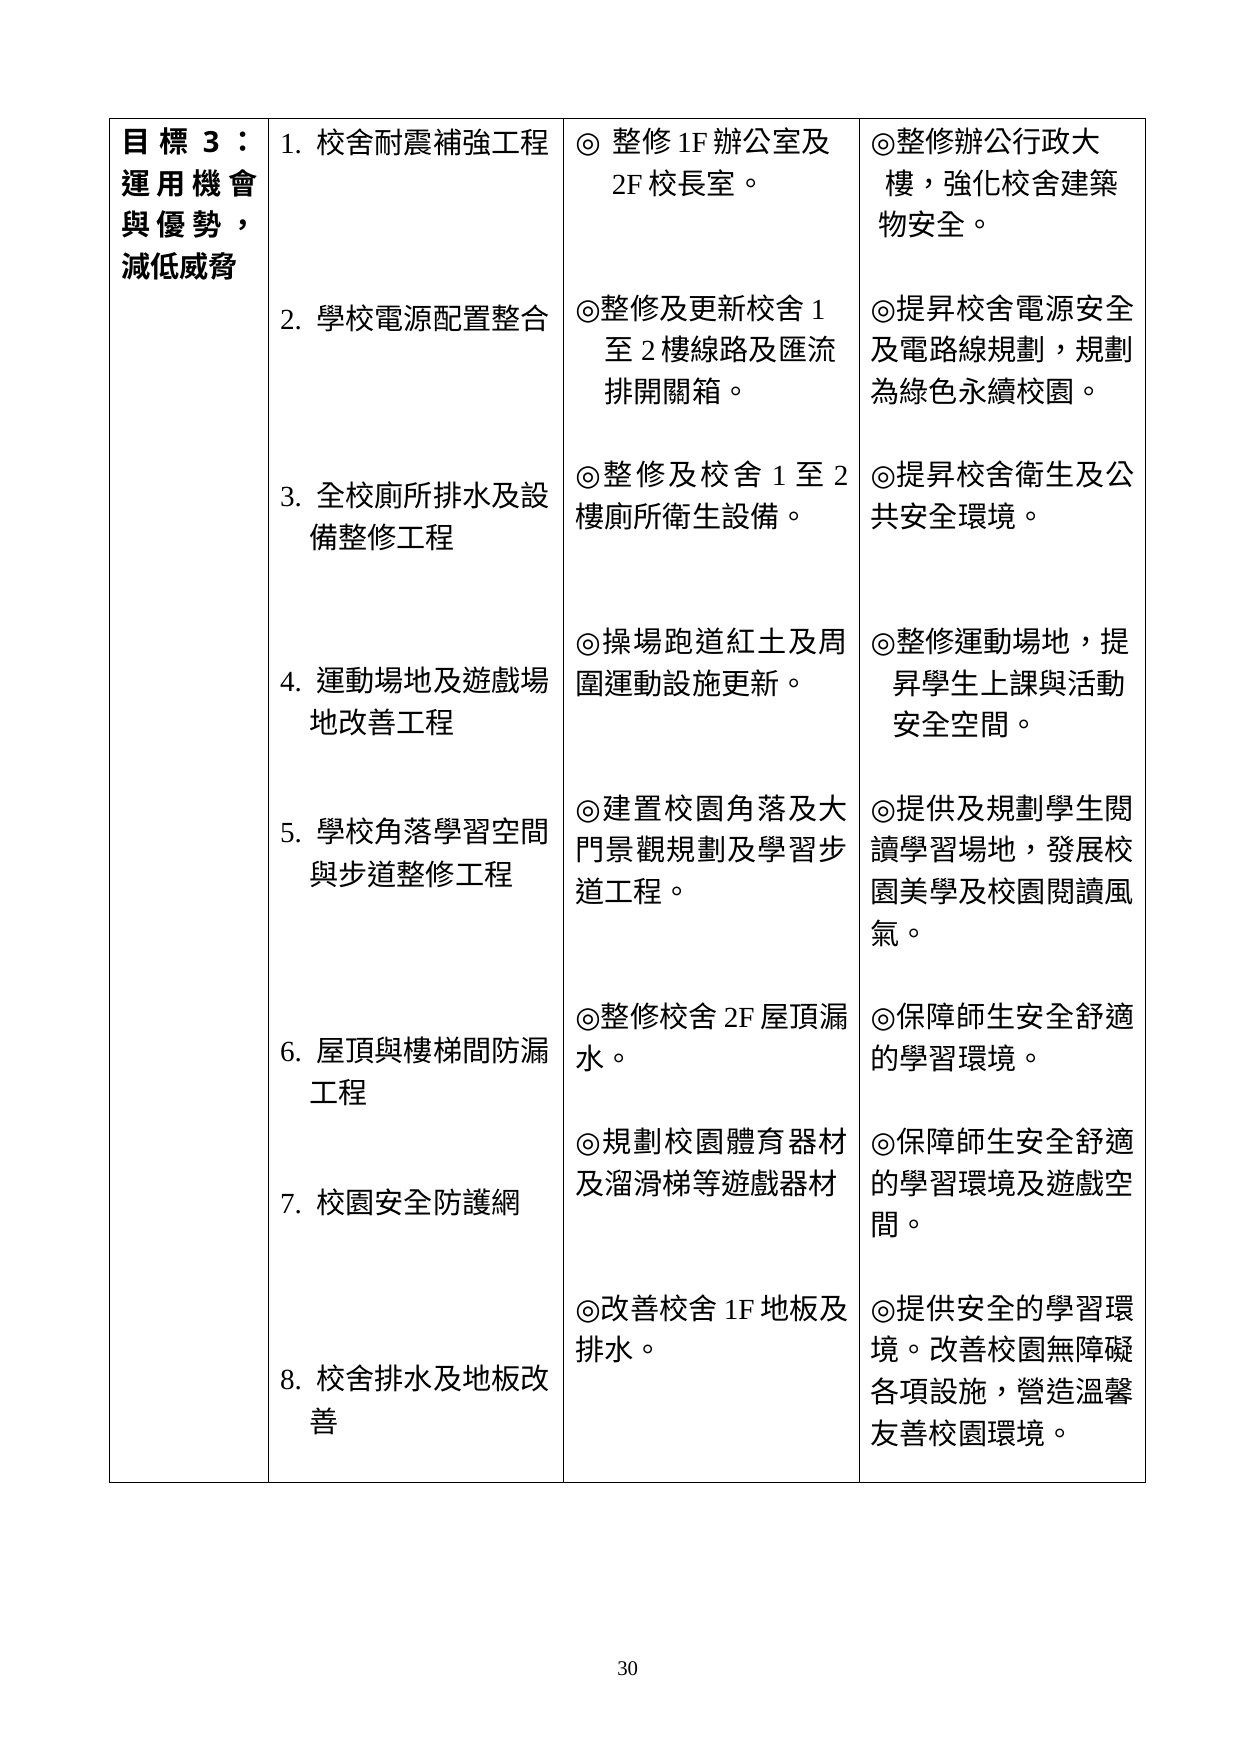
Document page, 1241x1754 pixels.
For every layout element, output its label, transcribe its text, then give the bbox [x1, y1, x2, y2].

table_cell 1. 校舍耐震補強工程 2. 學校電源配置整合 3. 全校廁所排水及設備整修工程 4. 運動場地及遊戲場地改善工程 5. 學校角落學習空間與步道整修工程 6. 屋頂與樓梯間防漏工程 7. 校園安全防護網 8. 校舍排水及地板改善 [269, 119, 563, 1482]
table_cell 目標3：運用機會與優勢，減低威脅 [110, 119, 268, 1482]
table_cell ◎整修辦公行政大 樓，強化校舍建築 物安全。 ◎提昇校舍電源安全及電路線規劃，規劃為綠色永續校園。 ◎提昇校舍衛生及公共安全環境。 ◎整修運動場地，提 昇學生上課與活動 安全空間。 ◎提供及規劃學生閱讀學習場地，發展校園美學及校園閱讀風氣。 ◎保障師生安全舒適的學習環境。 ◎保障師生安全舒適的學習環境及遊戲空間。 ◎提供安全的學習環境。改善校園無障礙各項設施，營造溫馨友善校園環境。 [860, 119, 1145, 1482]
table_cell 整修1F辦公室及 2F校長室。 ◎整修及更新校舍1 至 2樓線路及匯流 排開關箱。 ◎整修及校舍1至2樓廁所衛生設備。 ◎操場跑道紅土及周圍運動設施更新。 ◎建置校園角落及大門景觀規劃及學習步道工程。 ◎整修校舍2F屋頂漏水。 ◎規劃校園體育器材及溜滑梯等遊戲器材 ◎改善校舍1F地板及排水。 [564, 119, 859, 1482]
